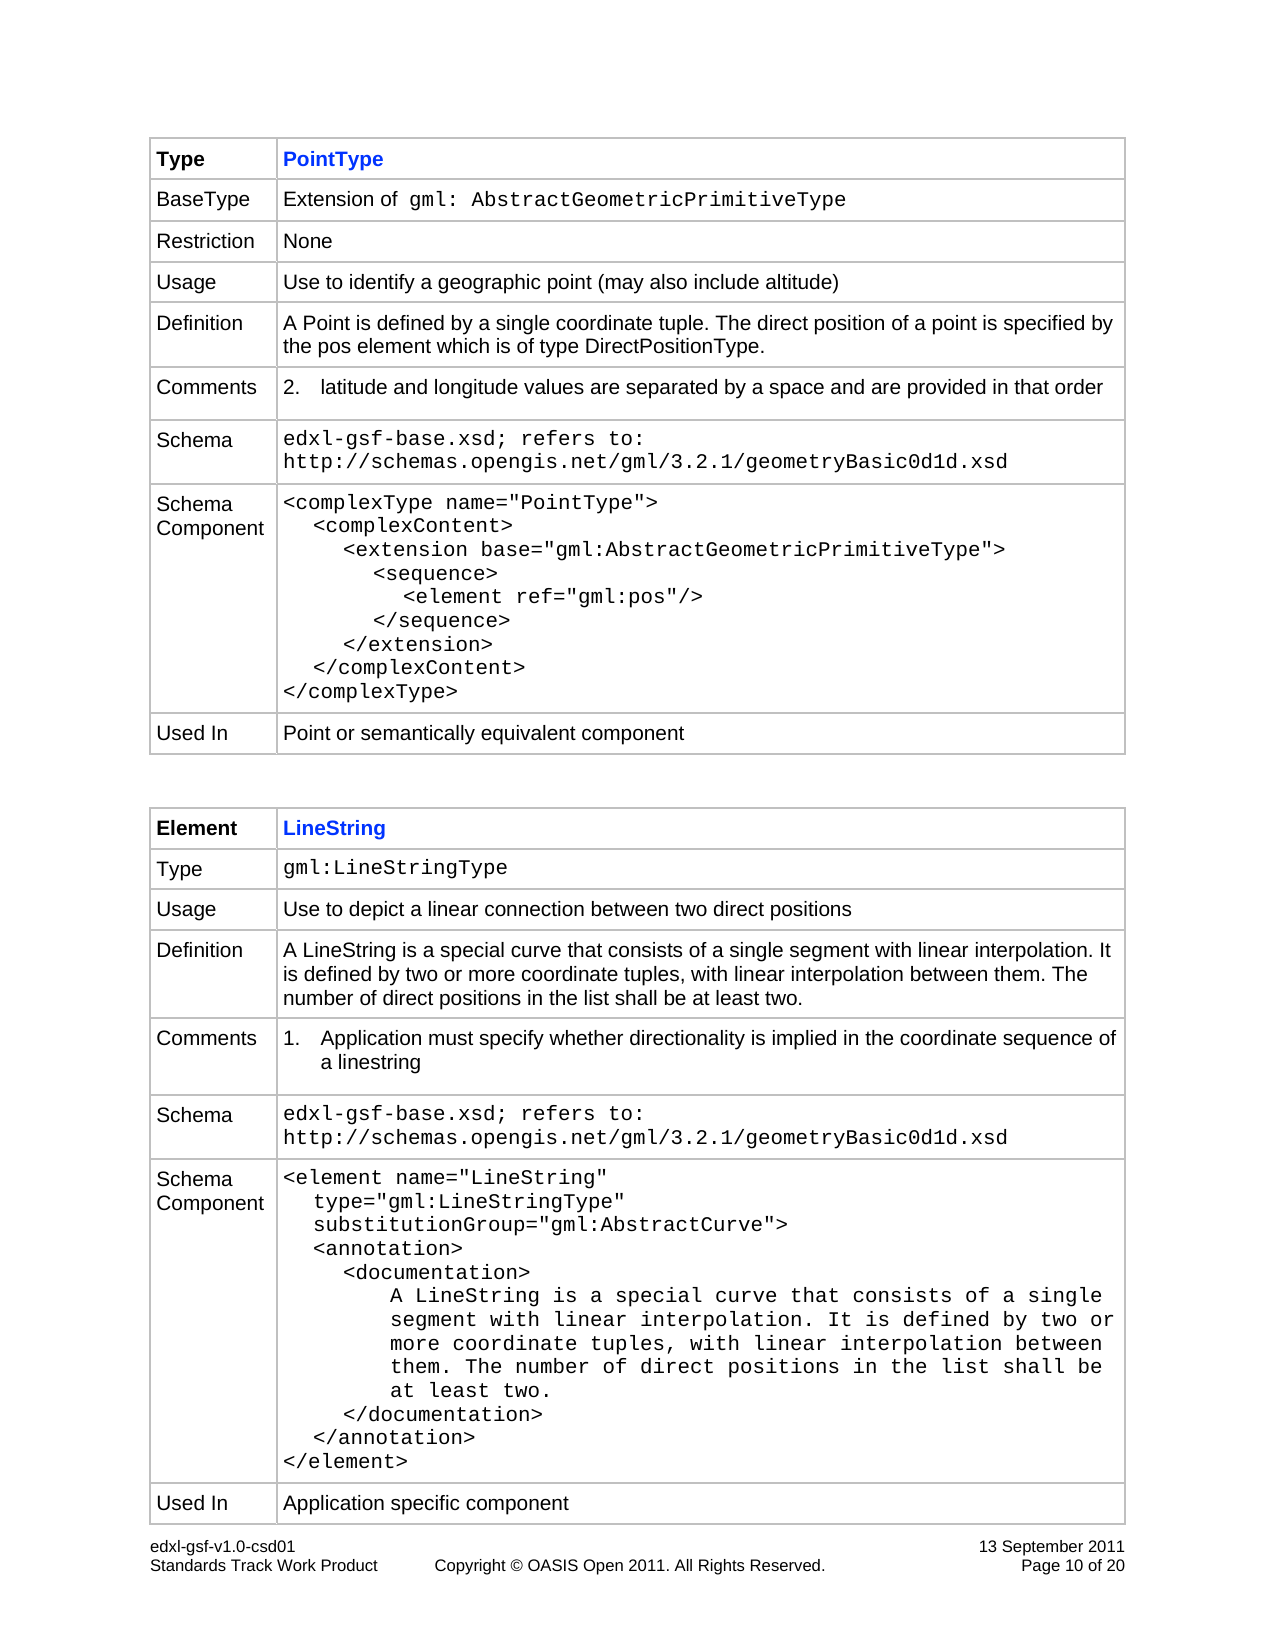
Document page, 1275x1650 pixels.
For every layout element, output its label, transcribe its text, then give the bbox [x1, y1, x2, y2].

table_cell edxl-gsf-base.xsd; refers to: http://schemas.opengis.net/gml/3.2.1/geometryBasic0d1d.xsd [278, 1096, 1124, 1158]
table_cell Use to identify a geographic point (may also include altitude) [278, 263, 1124, 301]
table_header Type [151, 139, 276, 178]
table_cell Schema Component [151, 1160, 276, 1482]
table_cell Use to depict a linear connection between two direct positions [278, 890, 1124, 929]
table_cell edxl-gsf-base.xsd; refers to: http://schemas.opengis.net/gml/3.2.1/geometryBasic0d1d.xsd [278, 421, 1124, 483]
table_cell Schema [151, 421, 276, 483]
table_cell Usage [151, 890, 276, 929]
table_cell BaseType [151, 180, 276, 220]
table_cell Type [151, 850, 276, 888]
table_cell Definition [151, 303, 276, 366]
table_cell None [278, 222, 1124, 261]
table_cell gml:LineStringType [278, 850, 1124, 888]
table_header Element [151, 809, 276, 848]
table_header PointType [278, 139, 1124, 178]
table_cell Restriction [151, 222, 276, 261]
table_cell Schema [151, 1096, 276, 1158]
table_cell Used In [151, 714, 276, 752]
table_cell Schema Component [151, 485, 276, 712]
table_cell <complexType name="PointType"> <complexContent> <extension base="gml:AbstractGeometricPrimitiveType"> <sequence> <element ref="gml:pos"/> </sequence> </extension> </complexContent> </complexType> [278, 485, 1124, 712]
table_cell Used In [151, 1484, 276, 1522]
table_cell Comments [151, 1019, 276, 1094]
table_cell <element name="LineString" type="gml:LineStringType" substitutionGroup="gml:AbstractCurve"> <annotation> <documentation> A LineString is a special curve that consists of a single segment with linear interpolation. It is defined by two or more coordinate tuples, with linear interpolation between them. The number of direct positions in the list shall be at least two. </documentation> </annotation> </element> [278, 1160, 1124, 1482]
table_cell Extension of gml: AbstractGeometricPrimitiveType [278, 180, 1124, 220]
table_cell latitude and longitude values are separated by a space and are provided in that order [278, 368, 1124, 419]
table_cell A Point is defined by a single coordinate tuple. The direct position of a point is specified by the pos element which is of type DirectPositionType. [278, 303, 1124, 366]
table_cell Definition [151, 931, 276, 1017]
table_cell Comments [151, 368, 276, 419]
table_cell Point or semantically equivalent component [278, 714, 1124, 752]
table_cell A LineString is a special curve that consists of a single segment with linear interpolation. It is defined by two or more coordinate tuples, with linear interpolation between them. The number of direct positions in the list shall be at least two. [278, 931, 1124, 1017]
table_cell Application must specify whether directionality is implied in the coordinate sequence of a linestring [278, 1019, 1124, 1094]
table_header LineString [278, 809, 1124, 848]
table_cell Usage [151, 263, 276, 301]
table_cell Application specific component [278, 1484, 1124, 1522]
